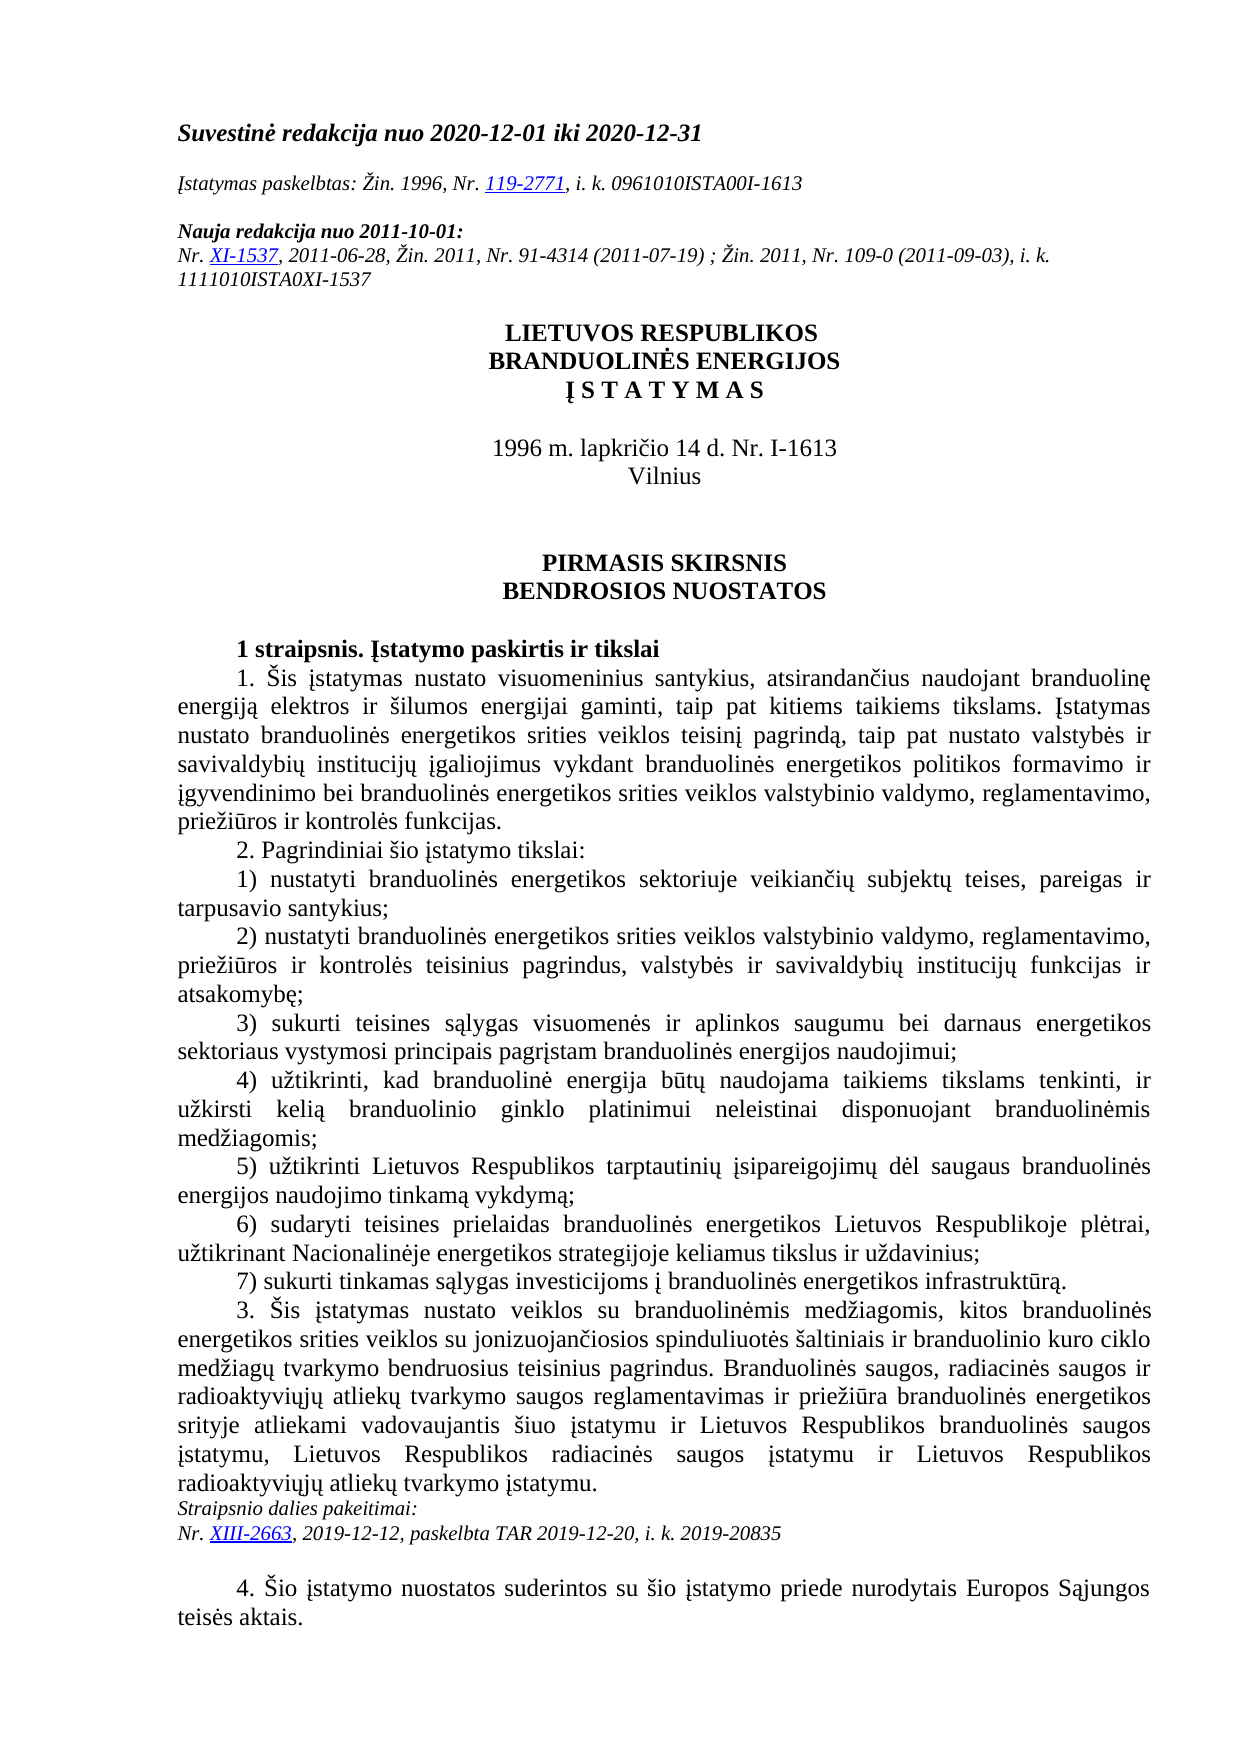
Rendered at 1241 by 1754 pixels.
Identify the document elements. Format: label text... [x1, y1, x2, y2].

text LIETUVOS RESPUBLIKOS BRANDUOLINĖS ENERGIJOS ĮSTATYMAS [177, 318, 1152, 404]
text 1 straipsnis. Įstatymo paskirtis ir tikslai [177, 634, 1152, 663]
text 2) nustatyti branduolinės energetikos srities veiklos valstybinio valdymo, reglamentavimo, priežiūros ir kontrolės teisinius pagrindus, valstybės ir savivaldybių institucijų funkcijas ir atsakomybę; [177, 921, 1152, 1008]
text 2. Pagrindiniai šio įstatymo tikslai: [177, 835, 1152, 864]
text 1996 m. lapkričio 14 d. Nr. I-1613 [177, 433, 1152, 461]
text Nauja redakcija nuo 2011-10-01: [177, 219, 1152, 243]
text 5) užtikrinti Lietuvos Respublikos tarptautinių įsipareigojimų dėl saugaus branduolinės energijos naudojimo tinkamą vykdymą; [177, 1151, 1152, 1209]
text 4. Šio įstatymo nuostatos suderintos su šio įstatymo priede nurodytais Europos Sąjungos teisės aktais. [177, 1573, 1152, 1631]
text Nr. XIII-2663, 2019-12-12, paskelbta TAR 2019-12-20, i. k. 2019-20835 [177, 1520, 1152, 1544]
text 3. Šis įstatymas nustato veiklos su branduolinėmis medžiagomis, kitos branduolinės energetikos srities veiklos su jonizuojančiosios spinduliuotės šaltiniais ir branduolinio kuro ciklo medžiagų tvarkymo bendruosius teisinius pagrindus. Branduolinės saugos, radiacinės saugos ir radioaktyviųjų atliekų tvarkymo saugos reglamentavimas ir priežiūra branduolinės energetikos srityje atliekami vadovaujantis šiuo įstatymu ir Lietuvos Respublikos branduolinės saugos įstatymu, Lietuvos Respublikos radiacinės saugos įstatymu ir Lietuvos Respublikos radioaktyviųjų atliekų tvarkymo įstatymu. [177, 1295, 1152, 1496]
text 1. Šis įstatymas nustato visuomeninius santykius, atsirandančius naudojant branduolinę energiją elektros ir šilumos energijai gaminti, taip pat kitiems taikiems tikslams. Įstatymas nustato branduolinės energetikos srities veiklos teisinį pagrindą, taip pat nustato valstybės ir savivaldybių institucijų įgaliojimus vykdant branduolinės energetikos politikos formavimo ir įgyvendinimo bei branduolinės energetikos srities veiklos valstybinio valdymo, reglamentavimo, priežiūros ir kontrolės funkcijas. [177, 663, 1152, 835]
text Vilnius [177, 461, 1152, 490]
text Straipsnio dalies pakeitimai: [177, 1496, 1152, 1520]
text 6) sudaryti teisines prielaidas branduolinės energetikos Lietuvos Respublikoje plėtrai, užtikrinant Nacionalinėje energetikos strategijoje keliamus tikslus ir uždavinius; [177, 1209, 1152, 1266]
text Nr. XI-1537, 2011-06-28, Žin. 2011, Nr. 91-4314 (2011-07-19) ; Žin. 2011, Nr. 109-0 (2011-09-03), i. k. 1111010ISTA0XI-1537 [177, 243, 1152, 291]
text Suvestinė redakcija nuo 2020-12-01 iki 2020-12-31 [177, 118, 1152, 147]
text BENDROSIOS NUOSTATOS [177, 576, 1152, 605]
text 3) sukurti teisines sąlygas visuomenės ir aplinkos saugumu bei darnaus energetikos sektoriaus vystymosi principais pagrįstam branduolinės energijos naudojimui; [177, 1008, 1152, 1065]
text 1) nustatyti branduolinės energetikos sektoriuje veikiančių subjektų teises, pareigas ir tarpusavio santykius; [177, 864, 1152, 921]
text Įstatymas paskelbtas: Žin. 1996, Nr. 119-2771, i. k. 0961010ISTA00I-1613 [177, 171, 1152, 195]
text 4) užtikrinti, kad branduolinė energija būtų naudojama taikiems tikslams tenkinti, ir užkirsti kelią branduolinio ginklo platinimui neleistinai disponuojant branduolinėmis medžiagomis; [177, 1065, 1152, 1151]
text 7) sukurti tinkamas sąlygas investicijoms į branduolinės energetikos infrastruktūrą. [177, 1266, 1152, 1295]
text PIRMASIS SKIRSNIS [177, 548, 1152, 576]
